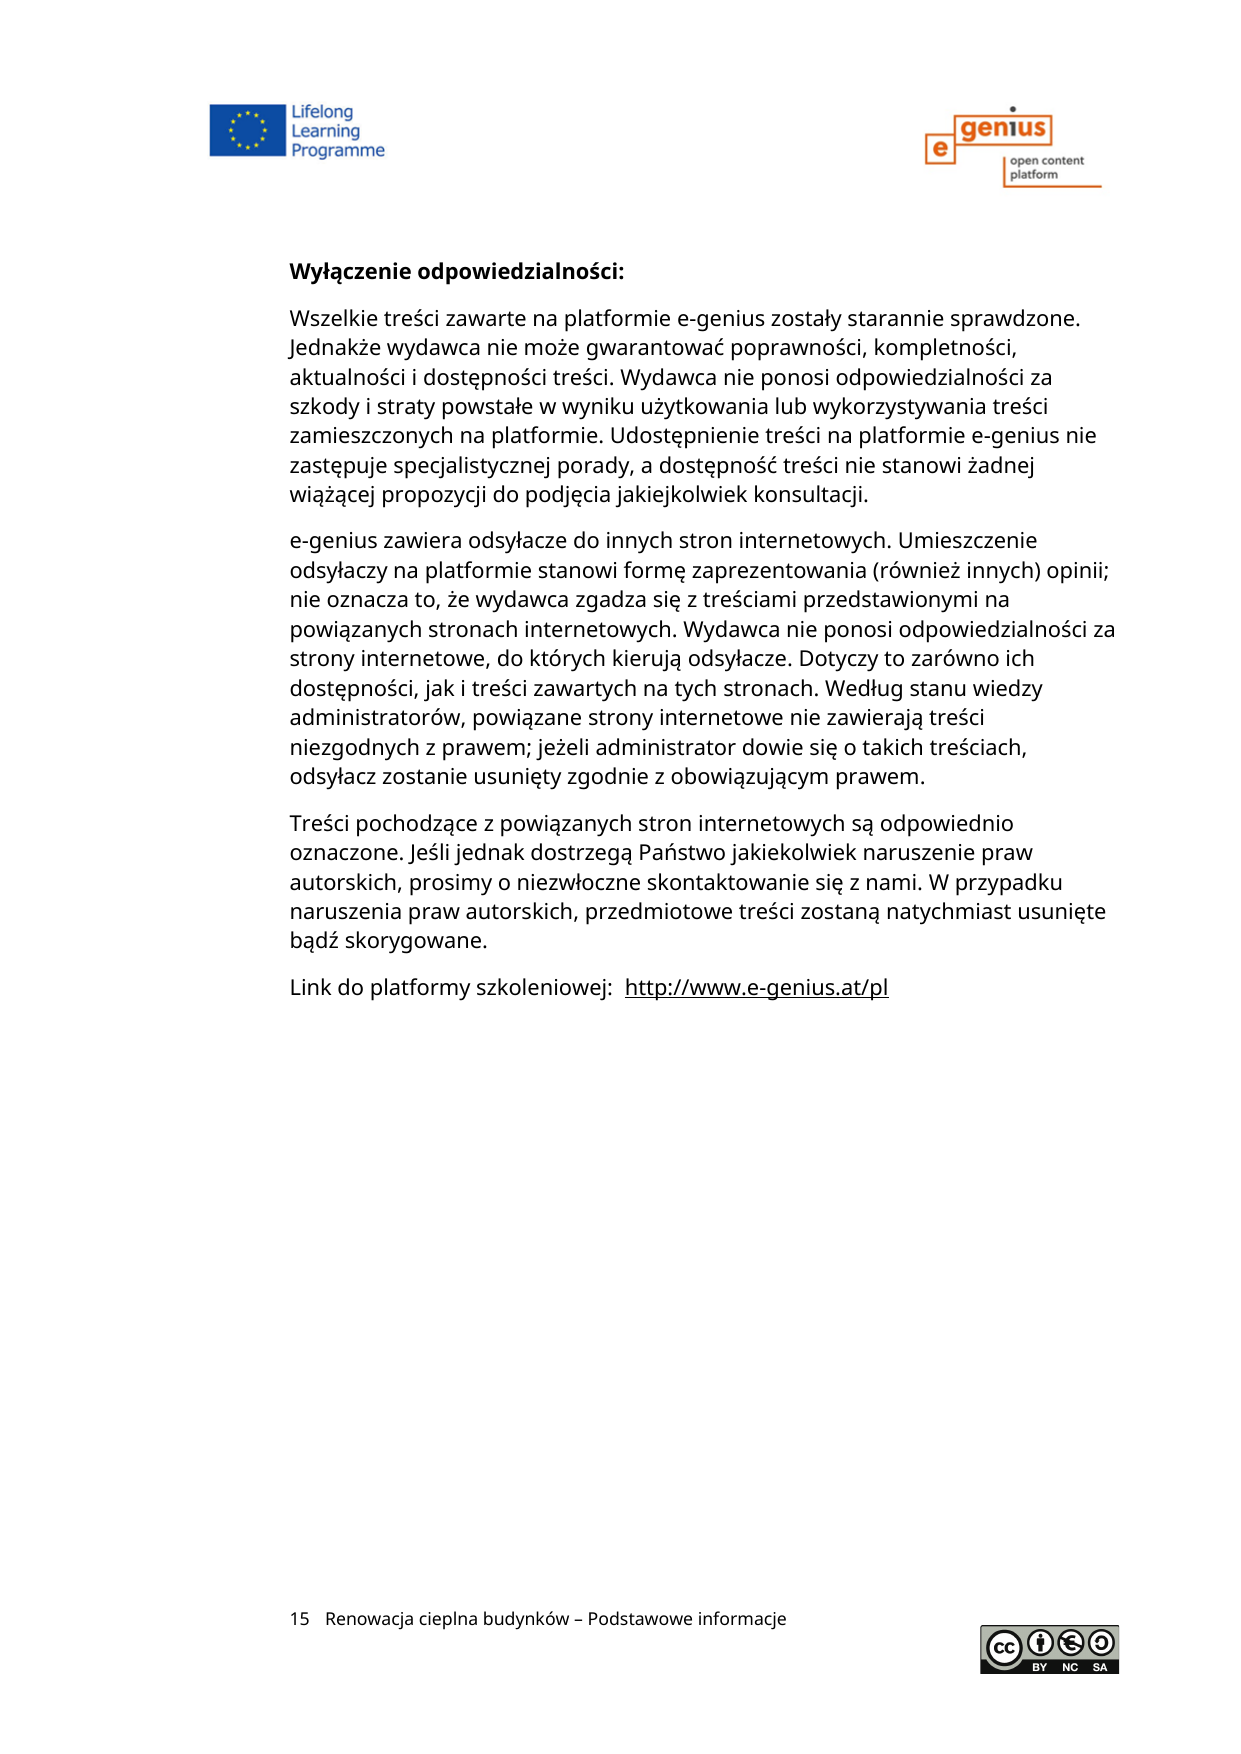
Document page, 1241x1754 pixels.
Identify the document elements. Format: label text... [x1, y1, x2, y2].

text Treści pochodzące z powiązanych stron internetowych są odpowiednio oznaczone. Jeśli jednak dostrzegą Państwo jakiekolwiek naruszenie praw autorskich, prosimy o niezwłoczne skontaktowanie się z nami. W przypadku naruszenia praw autorskich, przedmiotowe treści zostaną natychmiast usunięte bądź skorygowane. [289, 807, 1119, 955]
text Wszelkie treści zawarte na platformie e-genius zostały starannie sprawdzone. Jednakże wydawca nie może gwarantować poprawności, kompletności, aktualności i dostępności treści. Wydawca nie ponosi odpowiedzialności za szkody i straty powstałe w wyniku użytkowania lub wykorzystywania treści zamieszczonych na platformie. Udostępnienie treści na platformie e-genius nie zastępuje specjalistycznej porady, a dostępność treści nie stanowi żadnej wiążącej propozycji do podjęcia jakiejkolwiek konsultacji. [289, 302, 1119, 509]
text Link do platformy szkoleniowej: http://www.e-genius.at/pl [289, 971, 1119, 1001]
text Wyłączenie odpowiedzialności: [289, 256, 1119, 286]
text e-genius zawiera odsyłacze do innych stron internetowych. Umieszczenie odsyłaczy na platformie stanowi formę zaprezentowania (również innych) opinii; nie oznacza to, że wydawca zgadza się z treściami przedstawionymi na powiązanych stronach internetowych. Wydawca nie ponosi odpowiedzialności za strony internetowe, do których kierują odsyłacze. Dotyczy to zarówno ich dostępności, jak i treści zawartych na tych stronach. Według stanu wiedzy administratorów, powiązane strony internetowe nie zawierają treści niezgodnych z prawem; jeżeli administrator dowie się o takich treściach, odsyłacz zostanie usunięty zgodnie z obowiązującym prawem. [289, 525, 1119, 791]
